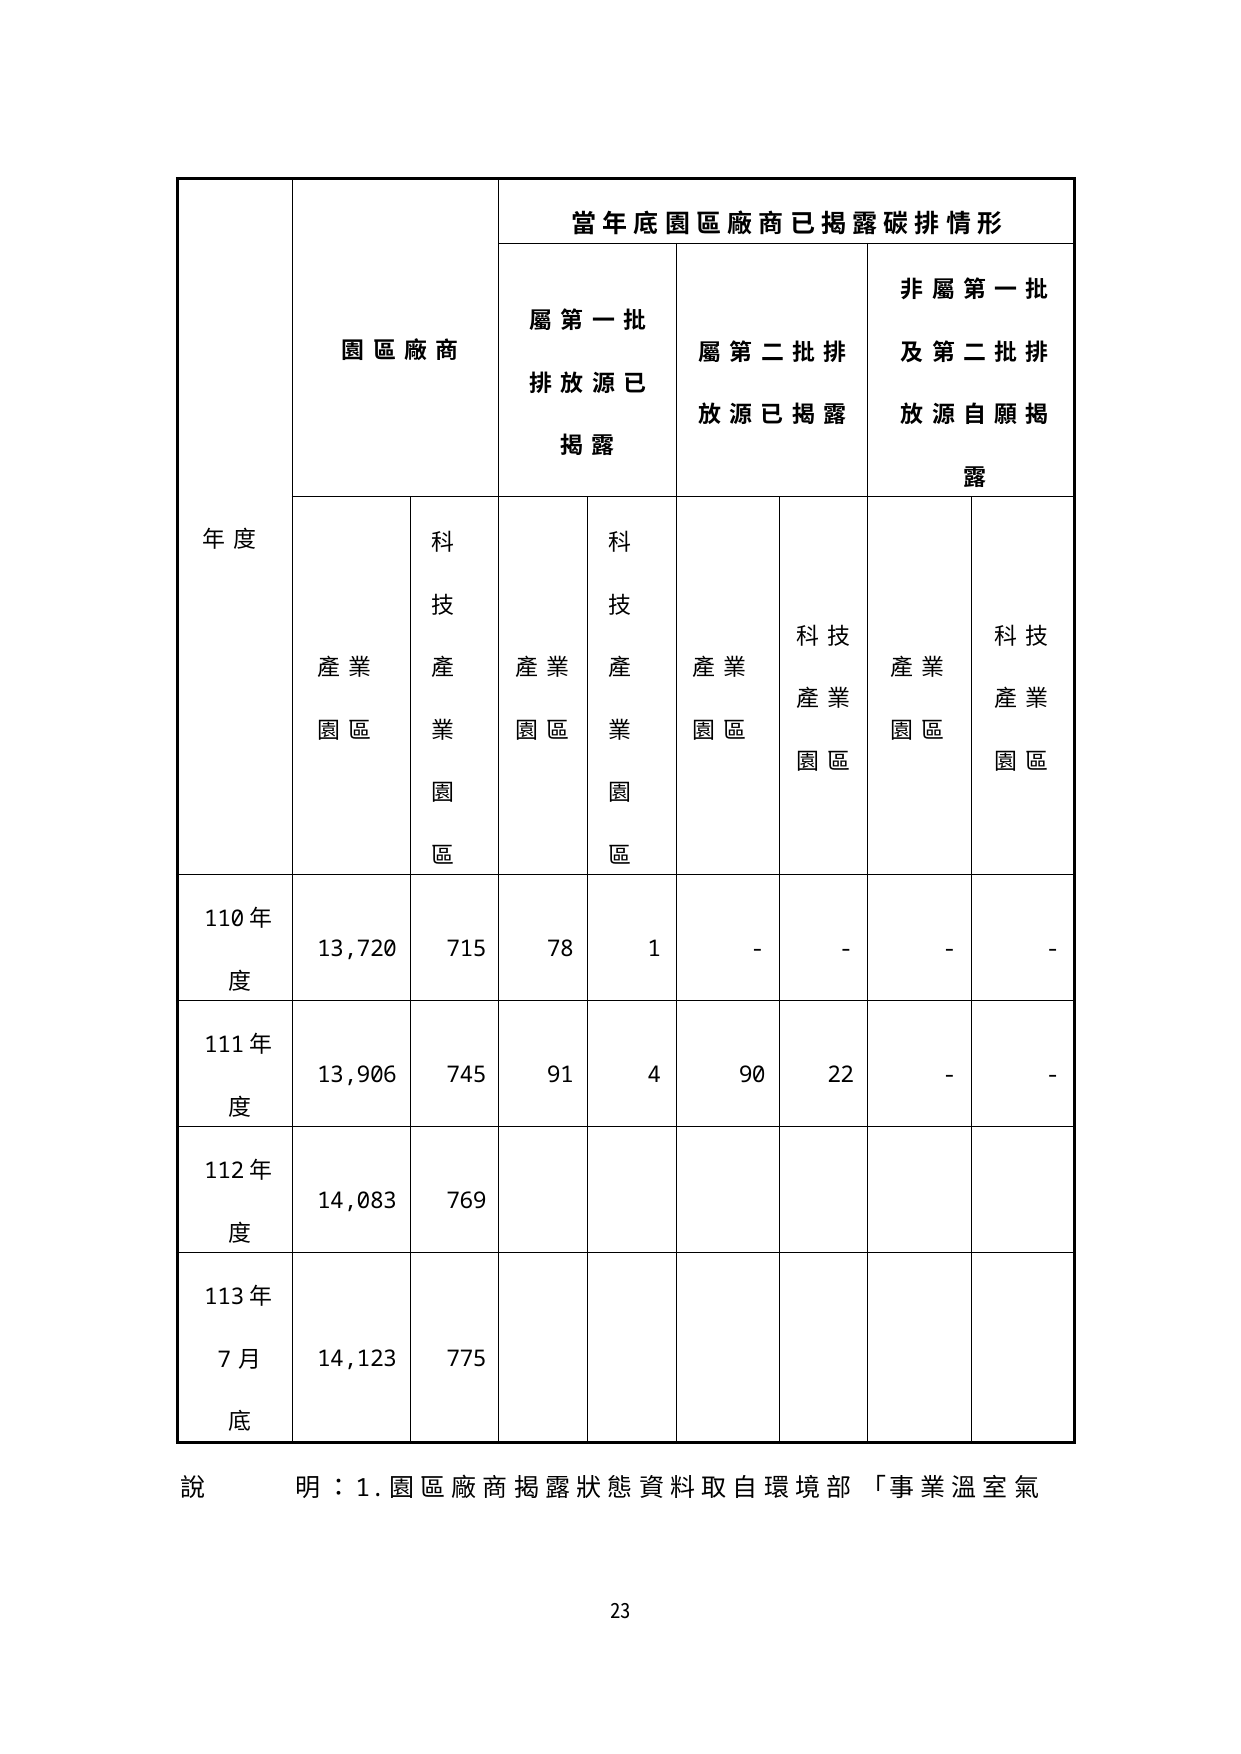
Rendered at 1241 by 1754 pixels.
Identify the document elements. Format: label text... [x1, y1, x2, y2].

table_cell 產業園區 [499, 497, 587, 874]
table_cell - [780, 875, 867, 1000]
table_cell 22 [780, 1001, 867, 1126]
table_cell [588, 1253, 676, 1441]
table_cell 科技產業園區 [780, 497, 867, 874]
table_cell 1 [588, 875, 676, 1000]
table_cell 111年度 [179, 1001, 292, 1126]
table_cell [677, 1127, 779, 1252]
table_cell [588, 1127, 676, 1252]
table_cell - [677, 875, 779, 1000]
table_cell - [972, 875, 1073, 1000]
table_cell [780, 1253, 867, 1441]
table_cell - [868, 875, 971, 1000]
table_cell 產業園區 [677, 497, 779, 874]
text 說 明：1.園區廠商揭露狀態資料取自環境部「事業溫室氣 [177, 1444, 1063, 1506]
table_cell [677, 1253, 779, 1441]
table_cell 產業園區 [293, 497, 410, 874]
table_header 當年底園區廠商已揭露碳排情形 [499, 180, 1073, 243]
table_cell 112年度 [179, 1127, 292, 1252]
table_cell 745 [411, 1001, 498, 1126]
table_cell 科技產業園區 [411, 497, 498, 874]
table_cell [780, 1127, 867, 1252]
table_cell 715 [411, 875, 498, 1000]
table_cell 90 [677, 1001, 779, 1126]
table_cell 4 [588, 1001, 676, 1126]
table_cell 科技產業園區 [972, 497, 1073, 874]
table_cell 769 [411, 1127, 498, 1252]
table_cell 13,906 [293, 1001, 410, 1126]
table_cell 14,123 [293, 1253, 410, 1441]
table_header 年度 [179, 180, 292, 874]
table_cell [972, 1127, 1073, 1252]
table_cell 13,720 [293, 875, 410, 1000]
table_cell 屬第一批排放源已揭露 [499, 244, 676, 496]
table_cell [972, 1253, 1073, 1441]
table_header 園區廠商 [293, 180, 498, 496]
table_cell 78 [499, 875, 587, 1000]
table_cell 科技產業園區 [588, 497, 676, 874]
table_cell [868, 1127, 971, 1252]
table_cell 產業園區 [868, 497, 971, 874]
table_cell 14,083 [293, 1127, 410, 1252]
table_cell [499, 1127, 587, 1252]
table_cell [499, 1253, 587, 1441]
table_cell - [868, 1001, 971, 1126]
table_cell [868, 1253, 971, 1441]
table_cell 91 [499, 1001, 587, 1126]
table_cell 非屬第一批及第二批排放源自願揭露 [868, 244, 1073, 496]
table_cell 113年7月底 [179, 1253, 292, 1441]
table_cell 110年度 [179, 875, 292, 1000]
table_cell - [972, 1001, 1073, 1126]
table_cell 屬第二批排放源已揭露 [677, 244, 867, 496]
table_cell 775 [411, 1253, 498, 1441]
